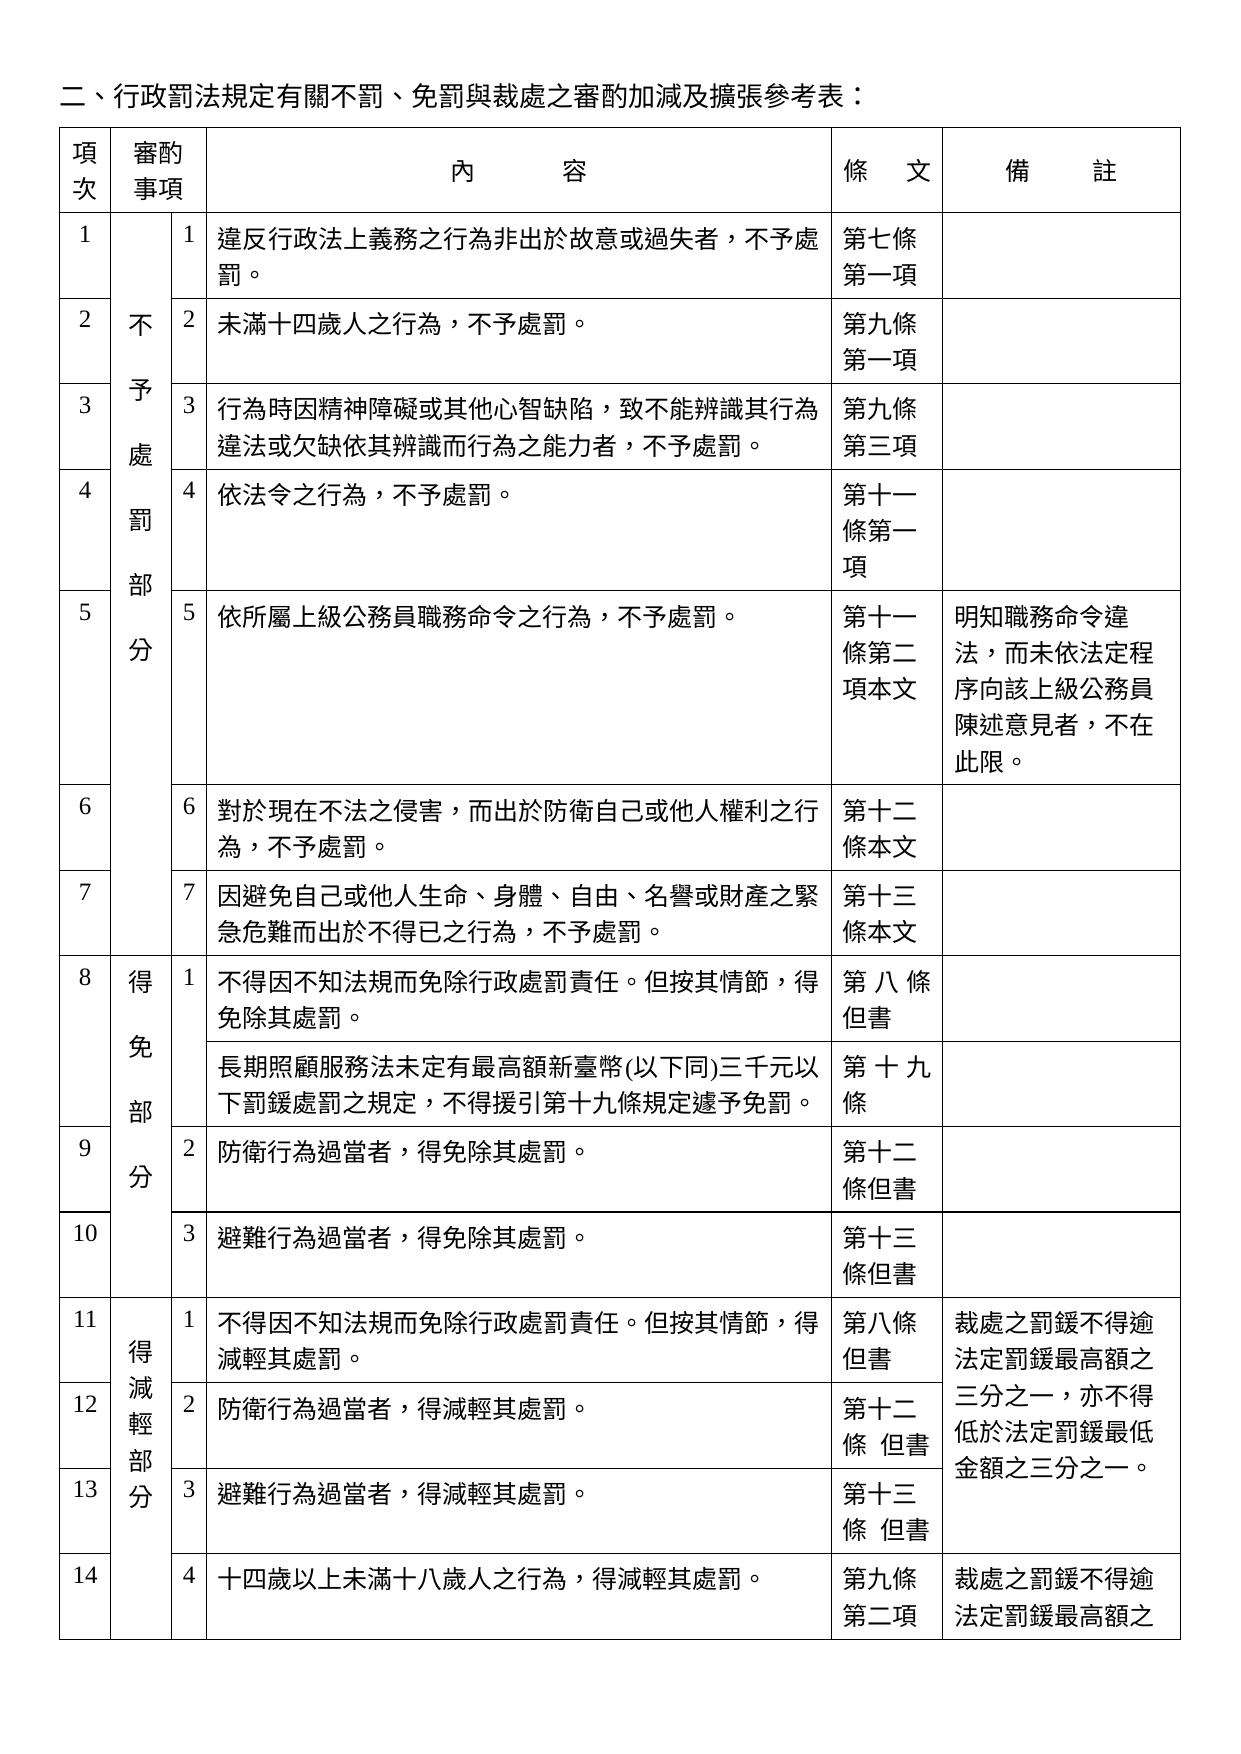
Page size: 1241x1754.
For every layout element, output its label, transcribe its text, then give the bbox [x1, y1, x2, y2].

table_cell 因避免自己或他人生命、身體、自由、名譽或財產之緊急危難而出於不得已之行為，不予處罰。 [207, 871, 831, 955]
table_cell 2 [172, 1383, 206, 1468]
table_cell 2 [172, 299, 206, 383]
table_cell [943, 956, 1180, 1041]
table_cell 明知職務命令違法，而未依法定程序向該上級公務員陳述意見者，不在此限。 [943, 591, 1180, 784]
table_cell 5 [172, 591, 206, 784]
table_cell 第八條但書 [832, 956, 942, 1041]
table_cell 第十一條第二項本文 [832, 591, 942, 784]
table_cell 不得因不知法規而免除行政處罰責任。但按其情節，得免除其處罰。 [207, 956, 831, 1041]
table_cell 7 [172, 871, 206, 955]
text 二、行政罰法規定有關不罰、免罰與裁處之審酌加減及擴張參考表： [59, 75, 1181, 114]
table_cell 行為時因精神障礙或其他心智缺陷，致不能辨識其行為違法或欠缺依其辨識而行為之能力者，不予處罰。 [207, 384, 831, 468]
table_cell 14 [60, 1554, 110, 1638]
table_cell 不得因不知法規而免除行政處罰責任。但按其情節，得減輕其處罰。 [207, 1298, 831, 1382]
table_cell [943, 299, 1180, 383]
table_cell 違反行政法上義務之行為非出於故意或過失者，不予處罰。 [207, 213, 831, 298]
table_cell 1 [172, 213, 206, 298]
table_cell 7 [60, 871, 110, 955]
table_cell 2 [172, 1127, 206, 1211]
table_cell 十四歲以上未滿十八歲人之行為，得減輕其處罰。 [207, 1554, 831, 1638]
table_cell 得 免 部 分 [111, 956, 171, 1297]
table_cell [943, 384, 1180, 468]
table_cell 第十二條本文 [832, 785, 942, 870]
table_cell 不 予 處 罰 部 分 [111, 213, 171, 955]
table_cell 3 [172, 1213, 206, 1297]
table_cell 避難行為過當者，得減輕其處罰。 [207, 1469, 831, 1553]
table_cell [943, 785, 1180, 870]
table_header 條 文 [832, 128, 942, 212]
table_header 審酌事項 [111, 128, 206, 212]
table_cell 10 [60, 1213, 110, 1297]
table_cell 5 [60, 591, 110, 784]
table_cell 3 [172, 384, 206, 468]
table_cell 12 [60, 1383, 110, 1468]
table_cell 防衛行為過當者，得減輕其處罰。 [207, 1383, 831, 1468]
table_cell 4 [60, 470, 110, 590]
table_cell 9 [60, 1127, 110, 1211]
table_cell 裁處之罰鍰不得逾法定罰鍰最高額之三分之一，亦不得低於法定罰鍰最低金額之三分之一。 [943, 1298, 1180, 1553]
table_cell 4 [172, 470, 206, 590]
table_cell 13 [60, 1469, 110, 1553]
table_cell 2 [60, 299, 110, 383]
table_cell 4 [172, 1554, 206, 1638]
table_cell 避難行為過當者，得免除其處罰。 [207, 1213, 831, 1297]
table_cell 第七條第一項 [832, 213, 942, 298]
table_cell 3 [60, 384, 110, 468]
table_cell 第八條但書 [832, 1298, 942, 1382]
table_cell [943, 470, 1180, 590]
table_header 內 容 [207, 128, 831, 212]
table_cell 6 [172, 785, 206, 870]
table_cell 第十九條 [832, 1042, 942, 1126]
table_cell 依所屬上級公務員職務命令之行為，不予處罰。 [207, 591, 831, 784]
table_cell 未滿十四歲人之行為，不予處罰。 [207, 299, 831, 383]
table_cell 11 [60, 1298, 110, 1382]
table_cell 依法令之行為，不予處罰。 [207, 470, 831, 590]
table_cell 第九條第三項 [832, 384, 942, 468]
table_header 項次 [60, 128, 110, 212]
table_cell 第十三條本文 [832, 871, 942, 955]
table_cell 3 [172, 1469, 206, 1553]
table_cell 第十三條但書 [832, 1213, 942, 1297]
table_cell 對於現在不法之侵害，而出於防衛自己或他人權利之行為，不予處罰。 [207, 785, 831, 870]
table_cell [943, 1213, 1180, 1297]
table_cell 8 [60, 956, 110, 1126]
table_cell 裁處之罰鍰不得逾法定罰鍰最高額之 [943, 1554, 1180, 1638]
table_cell 6 [60, 785, 110, 870]
table_header 備 註 [943, 128, 1180, 212]
table_cell 第十二條 但書 [832, 1383, 942, 1468]
table_cell 長期照顧服務法未定有最高額新臺幣(以下同)三千元以下罰鍰處罰之規定，不得援引第十九條規定遽予免罰。 [207, 1042, 831, 1126]
table_cell 1 [60, 213, 110, 298]
table_cell [943, 1042, 1180, 1126]
table_cell 第十一條第一項 [832, 470, 942, 590]
table_cell 第九條第一項 [832, 299, 942, 383]
table_cell [943, 871, 1180, 955]
table_cell [943, 1127, 1180, 1211]
table_cell 得 減 輕 部 分 [111, 1298, 171, 1638]
table_cell 防衛行為過當者，得免除其處罰。 [207, 1127, 831, 1211]
table_cell 第十三條 但書 [832, 1469, 942, 1553]
table_cell 1 [172, 1298, 206, 1382]
table_cell 第十二條但書 [832, 1127, 942, 1211]
table_cell 1 [172, 956, 206, 1126]
table_cell 第九條第二項 [832, 1554, 942, 1638]
table_cell [943, 213, 1180, 298]
